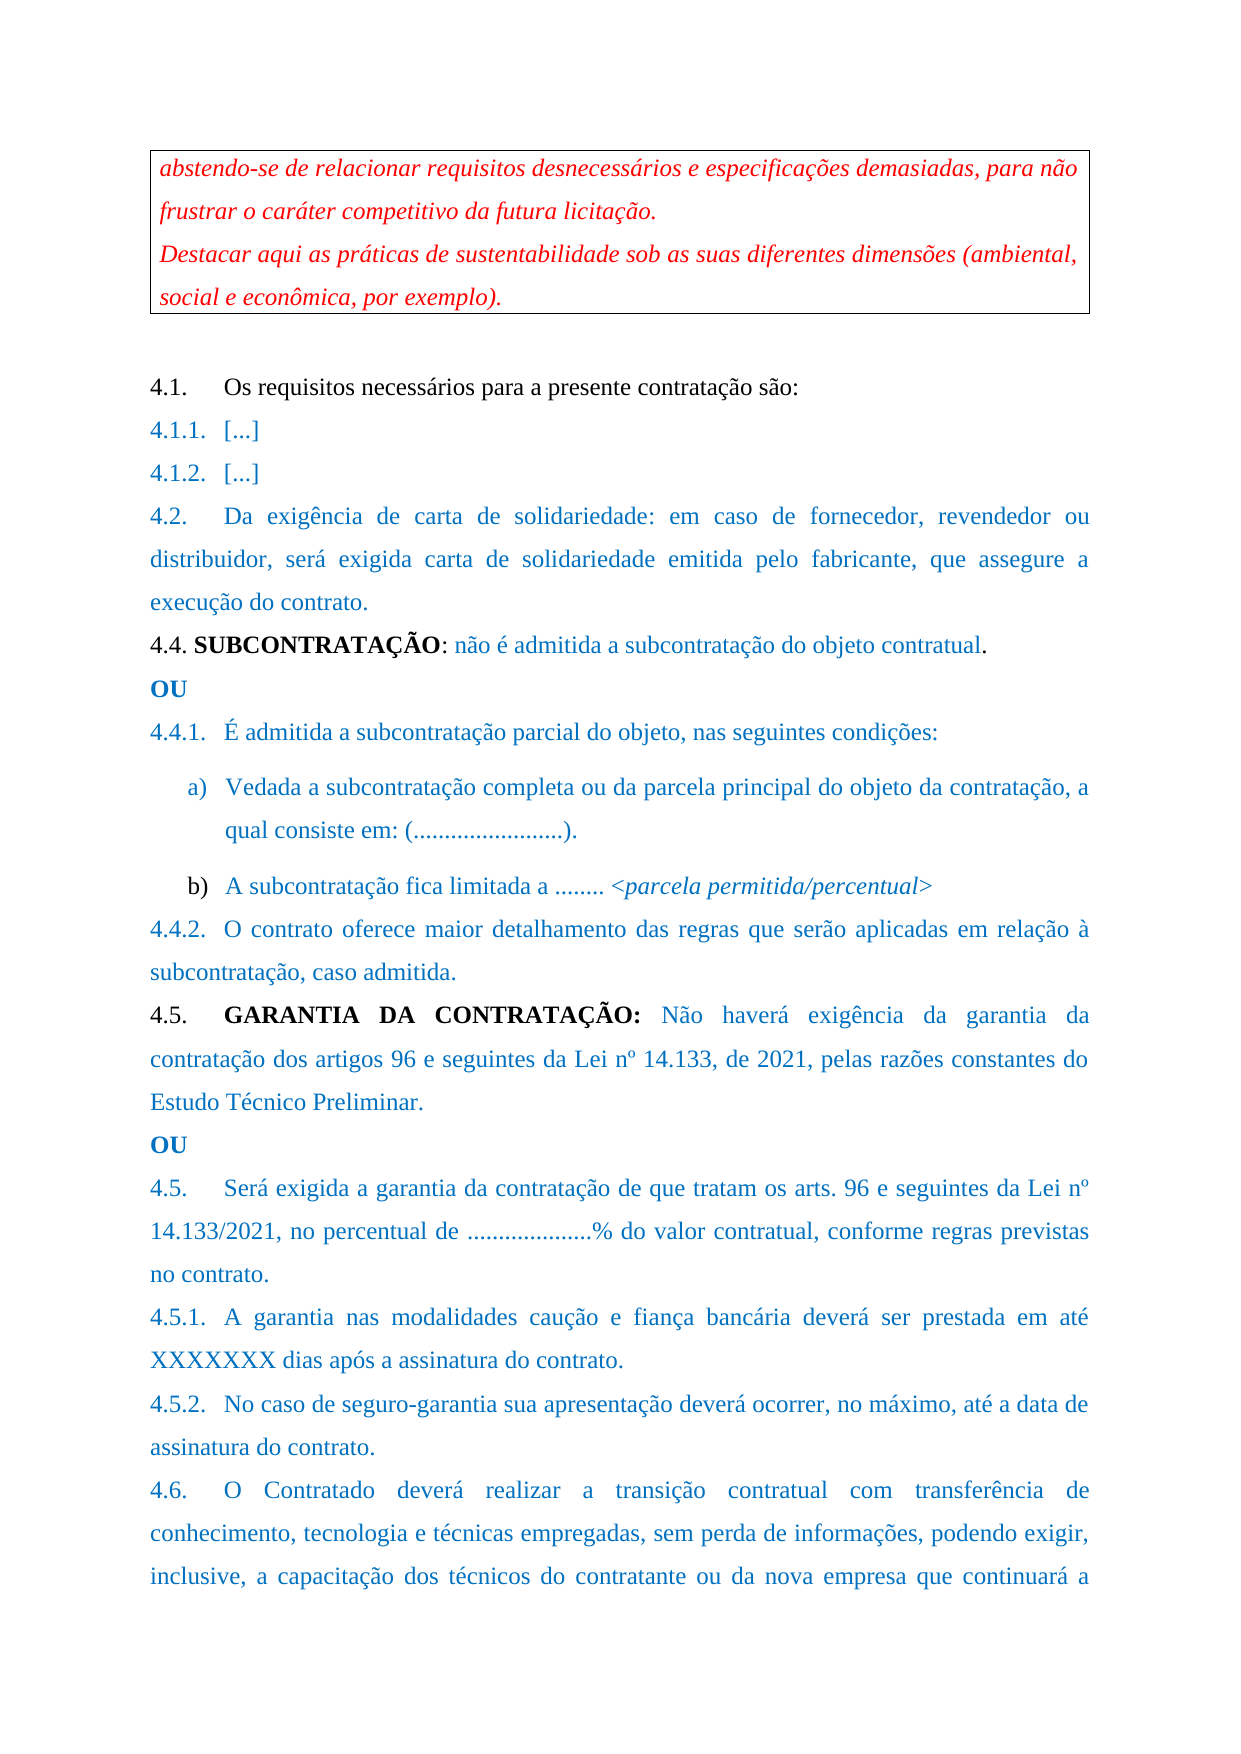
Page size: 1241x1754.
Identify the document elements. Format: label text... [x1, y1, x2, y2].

text 4.6. O Contratado deverá realizar a transição contratual com transferência de conhecimento, tecnologia e técnicas empregadas, sem perda de informações, podendo exigir, inclusive, a capacitação dos técnicos do contratante ou da nova empresa que continuará a [150, 1475, 1090, 1590]
list Vedada a subcontratação completa ou da parcela principal do objeto da contratação, a qual consiste em: (........................). [187, 772, 1090, 844]
list A subcontratação fica limitada a ........ <parcela permitida/percentual> [187, 871, 1090, 900]
text 4.2. Da exigência de carta de solidariedade: em caso de fornecedor, revendedor ou distribuidor, será exigida carta de solidariedade emitida pelo fabricante, que assegure a execução do contrato. [150, 501, 1090, 616]
text 4.4. SUBCONTRATAÇÃO: não é admitida a subcontratação do objeto contratual. [150, 631, 1090, 659]
text 4.5. GARANTIA DA CONTRATAÇÃO: Não haverá exigência da garantia da contratação dos artigos 96 e seguintes da Lei nº 14.133, de 2021, pelas razões constantes do Estudo Técnico Preliminar. [150, 1001, 1090, 1116]
text 4.1. Os requisitos necessários para a presente contratação são: [150, 372, 1090, 401]
text OU [150, 674, 1090, 702]
text 4.1.2. [...] [150, 458, 1090, 487]
text Destacar aqui as práticas de sustentabilidade sob as suas diferentes dimensões (ambiental, social e econômica, por exemplo). [151, 236, 1089, 313]
text 4.5.2. No caso de seguro-garantia sua apresentação deverá ocorrer, no máximo, até a data de assinatura do contrato. [150, 1389, 1090, 1461]
text 4.1.1. [...] [150, 415, 1090, 444]
text 4.5. Será exigida a garantia da contratação de que tratam os arts. 96 e seguintes da Lei nº 14.133/2021, no percentual de ....................% do valor contratual, conforme regras previstas no contrato. [150, 1173, 1090, 1288]
text 4.5.1. A garantia nas modalidades caução e fiança bancária deverá ser prestada em até XXXXXXX dias após a assinatura do contrato. [150, 1302, 1090, 1374]
text OU [150, 1130, 1090, 1159]
text abstendo-se de relacionar requisitos desnecessários e especificações demasiadas, para não frustrar o caráter competitivo da futura licitação. [151, 151, 1089, 225]
text 4.4.2. O contrato oferece maior detalhamento das regras que serão aplicadas em relação à subcontratação, caso admitida. [150, 914, 1090, 986]
text 4.4.1. É admitida a subcontratação parcial do objeto, nas seguintes condições: [150, 717, 1090, 746]
